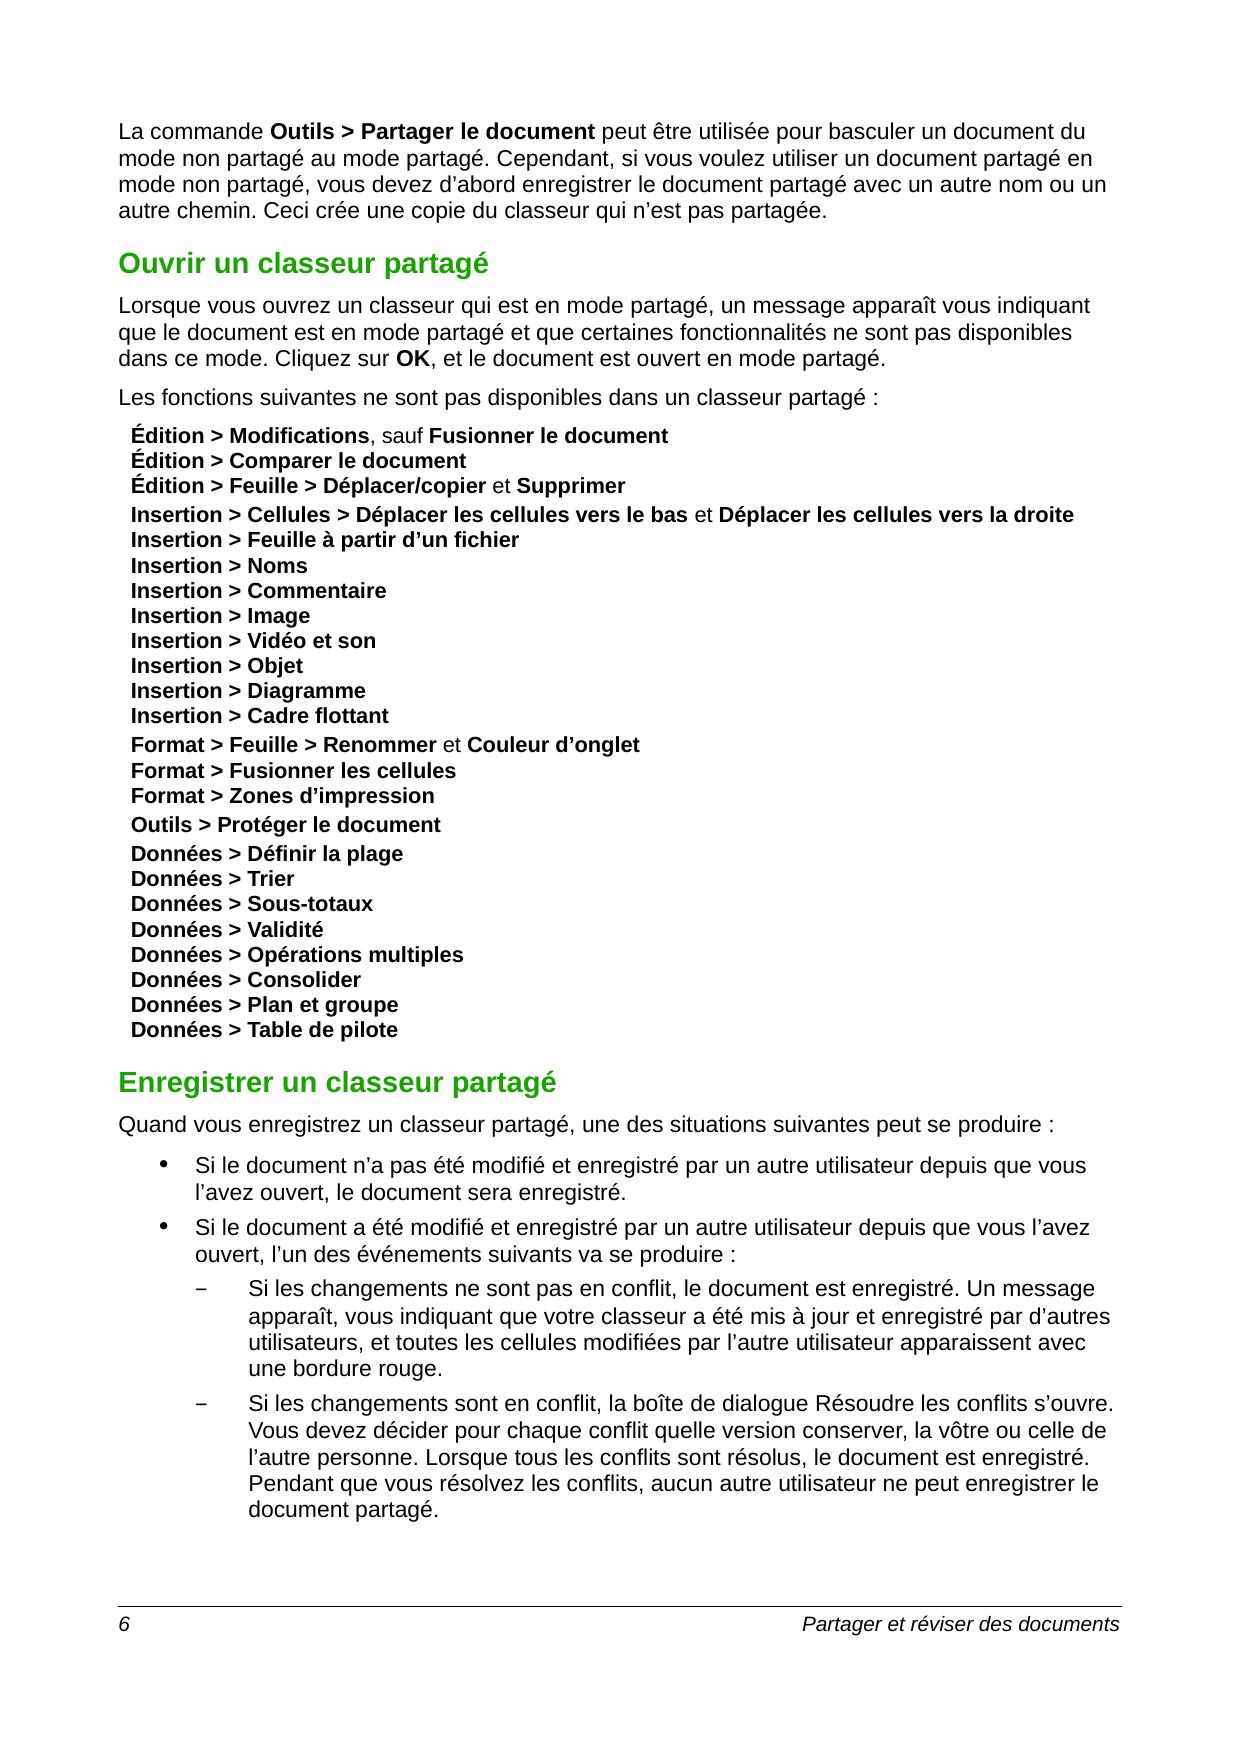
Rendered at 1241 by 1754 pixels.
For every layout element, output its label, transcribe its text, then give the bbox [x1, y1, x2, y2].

subtitle Enregistrer un classeur partagé [118, 1065, 1122, 1099]
text Insertion > Cellules > Déplacer les cellules vers le bas et Déplacer les cellules vers la droite Insertion > Feuille à partir d’un fichier Insertion > Noms Insertion > Commentaire Insertion > Image Insertion > Vidéo et son Insertion > Objet Insertion > Diagramme Insertion > Cadre flottant [131, 502, 1109, 728]
text Lorsque vous ouvrez un classeur qui est en mode partagé, un message apparaît vous indiquant que le document est en mode partagé et que certaines fonctionnalités ne sont pas disponibles dans ce mode. Cliquez sur OK, et le document est ouvert en mode partagé. [118, 292, 1122, 372]
text Les fonctions suivantes ne sont pas disponibles dans un classeur partagé : [118, 384, 1122, 410]
text La commande Outils > Partager le document peut être utilisée pour basculer un document du mode non partagé au mode partagé. Cependant, si vous voulez utiliser un document partagé en mode non partagé, vous devez d’abord enregistrer le document partagé avec un autre nom ou un autre chemin. Ceci crée une copie du classeur qui n’est pas partagée. [118, 118, 1122, 223]
text Format > Feuille > Renommer et Couleur d’onglet Format > Fusionner les cellules Format > Zones d’impression [131, 732, 1109, 808]
text Outils > Protéger le document [131, 812, 1109, 837]
text Quand vous enregistrez un classeur partagé, une des situations suivantes peut se produire : [118, 1111, 1122, 1137]
list Si le document a été modifié et enregistré par un autre utilisateur depuis que vous l’avez ouvert, l’un des événements suivants va se produire : [156, 1212, 1122, 1267]
list Si les changements sont en conflit, la boîte de dialogue Résoudre les conflits s’ouvre. Vous devez décider pour chaque conflit quelle version conserver, la vôtre ou celle de l’autre personne. Lorsque tous les conflits sont résolus, le document est enregistré. Pendant que vous résolvez les conflits, aucun autre utilisateur ne peut enregistrer le document partagé. [195, 1388, 1122, 1522]
text Données > Définir la plage Données > Trier Données > Sous-totaux Données > Validité Données > Opérations multiples Données > Consolider Données > Plan et groupe Données > Table de pilote [131, 841, 1109, 1042]
subtitle Ouvrir un classeur partagé [118, 247, 1122, 280]
text Édition > Modifications, sauf Fusionner le document Édition > Comparer le document Édition > Feuille > Déplacer/copier et Supprimer [131, 423, 1109, 498]
list Si les changements ne sont pas en conflit, le document est enregistré. Un message apparaît, vous indiquant que votre classeur a été mis à jour et enregistré par d’autres utilisateurs, et toutes les cellules modifiées par l’autre utilisateur apparaissent avec une bordure rouge. [195, 1273, 1122, 1382]
list Si le document n’a pas été modifié et enregistré par un autre utilisateur depuis que vous l’avez ouvert, le document sera enregistré. [156, 1150, 1122, 1205]
